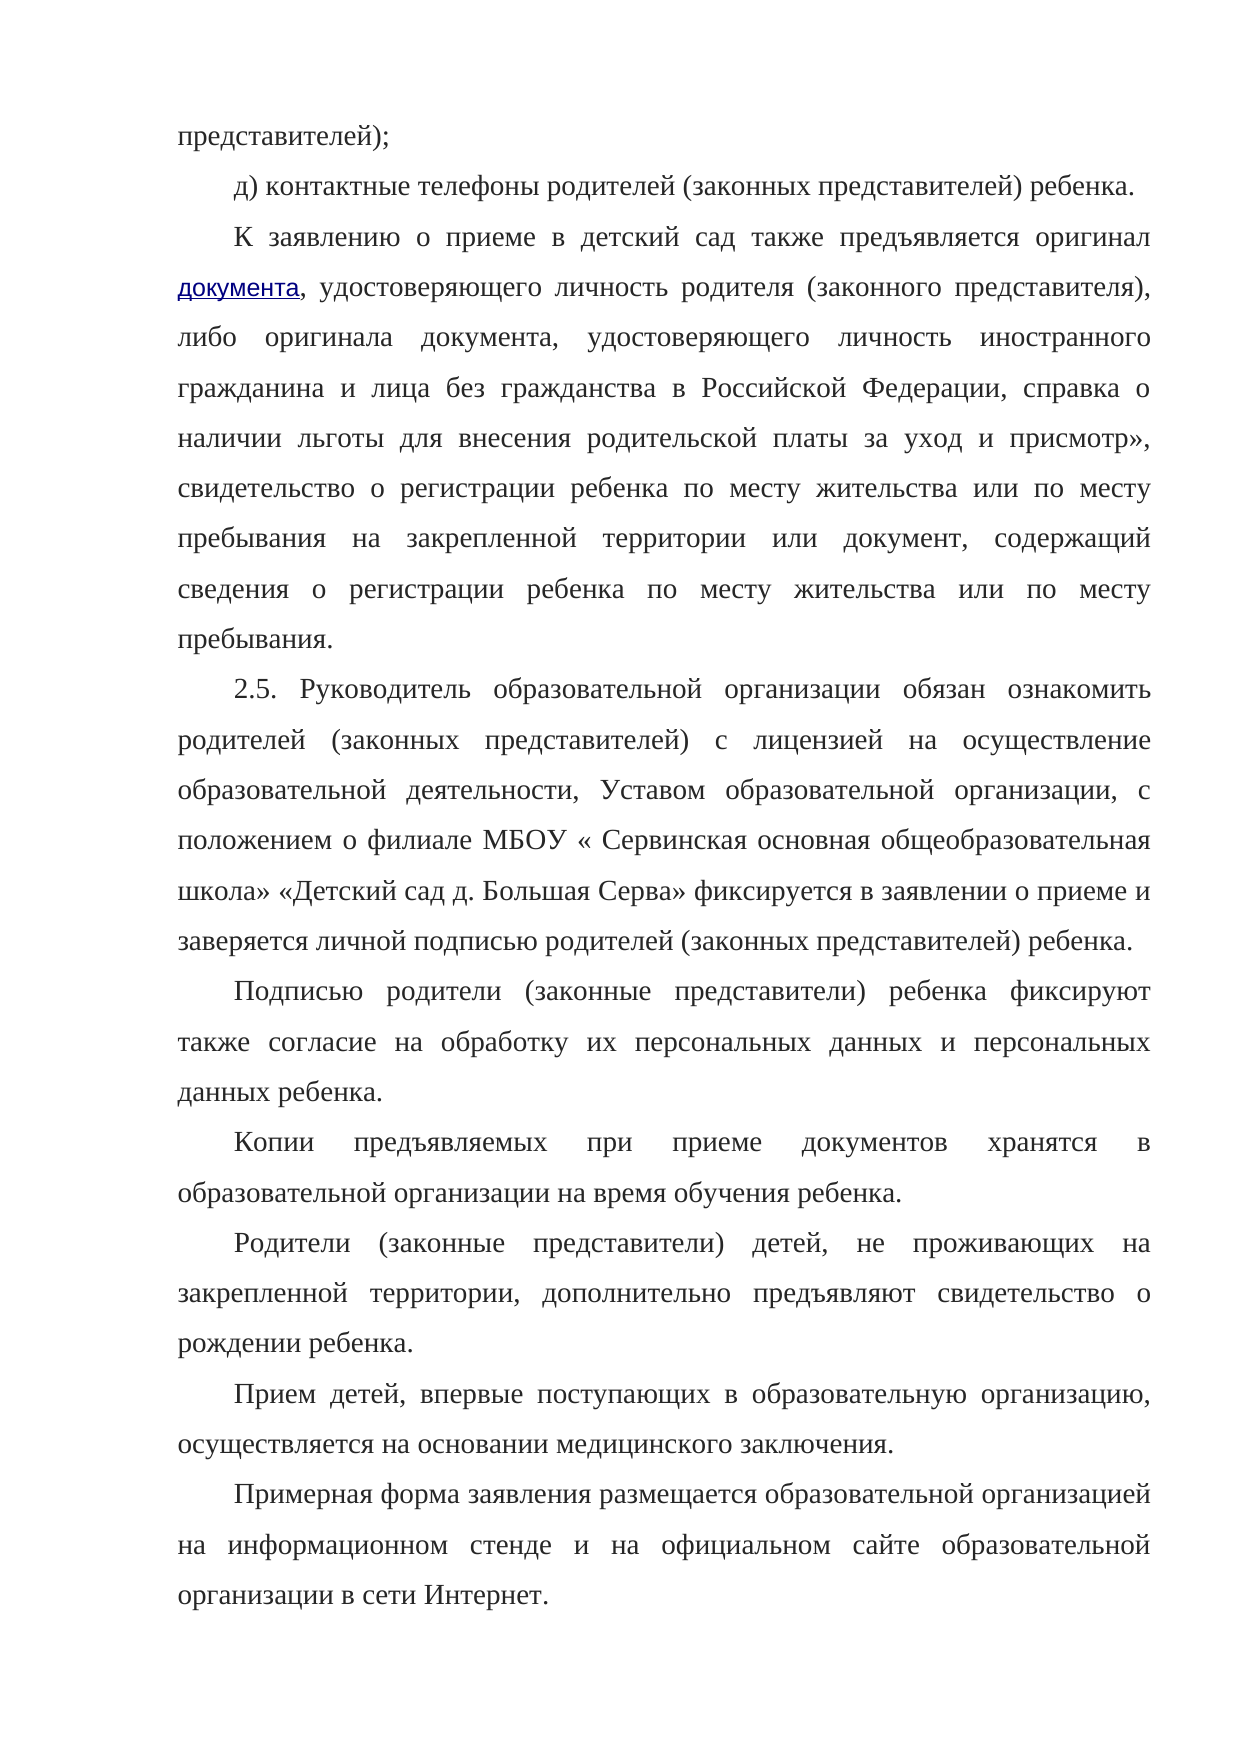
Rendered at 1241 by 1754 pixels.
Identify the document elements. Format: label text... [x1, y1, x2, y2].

text Копии предъявляемых при приеме документов хранятся в образовательной организации на время обучения ребенка. [177, 1124, 1152, 1208]
text Подписью родители (законные представители) ребенка фиксируют также согласие на обработку их персональных данных и персональных данных ребенка. [177, 973, 1152, 1108]
text Примерная форма заявления размещается образовательной организацией на информационном стенде и на официальном сайте образовательной организации в сети Интернет. [177, 1477, 1152, 1611]
text д) контактные телефоны родителей (законных представителей) ребенка. [177, 168, 1152, 202]
text представителей); [177, 118, 1152, 152]
text Родители (законные представители) детей, не проживающих на закрепленной территории, дополнительно предъявляют свидетельство о рождении ребенка. [177, 1225, 1152, 1359]
text Прием детей, впервые поступающих в образовательную организацию, осуществляется на основании медицинского заключения. [177, 1376, 1152, 1460]
text К заявлению о приеме в детский сад также предъявляется оригинал документа, удостоверяющего личность родителя (законного представителя), либо оригинала документа, удостоверяющего личность иностранного гражданина и лица без гражданства в Российской Федерации, справка о наличии льготы для внесения родительской платы за уход и присмотр», свидетельство о регистрации ребенка по месту жительства или по месту пребывания на закрепленной территории или документ, содержащий сведения о регистрации ребенка по месту жительства или по месту пребывания. [177, 219, 1152, 655]
text 2.5. Руководитель образовательной организации обязан ознакомить родителей (законных представителей) с лицензией на осуществление образовательной деятельности, Уставом образовательной организации, с положением о филиале МБОУ « Сервинская основная общеобразовательная школа» «Детский сад д. Большая Серва» фиксируется в заявлении о приеме и заверяется личной подписью родителей (законных представителей) ребенка. [177, 672, 1152, 957]
